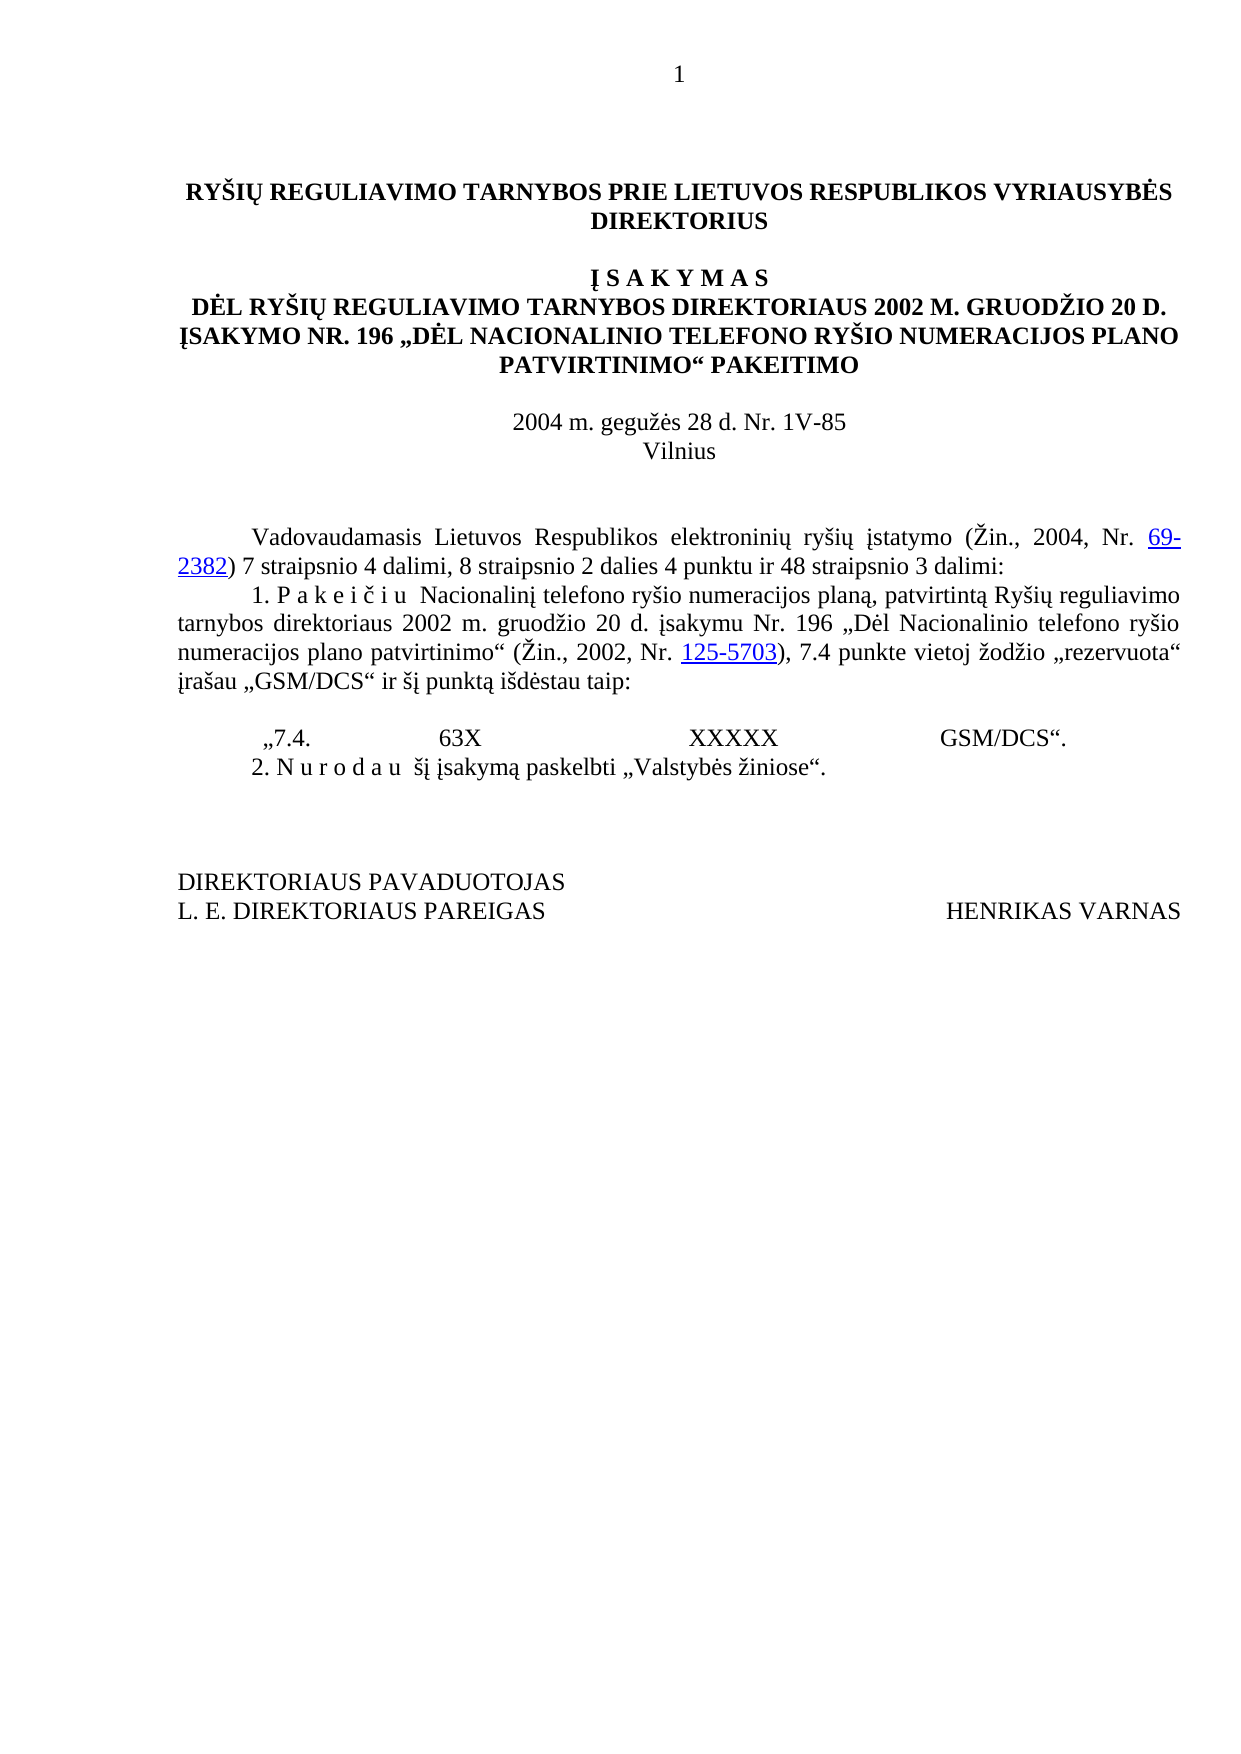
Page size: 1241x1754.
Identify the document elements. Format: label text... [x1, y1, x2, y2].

text Direktoriaus pavaduotojas [177, 867, 1181, 896]
table_header „7.4. [177, 724, 427, 752]
text Vilnius [177, 436, 1181, 465]
text 2. Nurodau šį įsakymą paskelbti „Valstybės žiniose“. [177, 752, 1181, 781]
text 1. Pakeičiu Nacionalinį telefono ryšio numeracijos planą, patvirtintą Ryšių reguliavimo tarnybos direktoriaus 2002 m. gruodžio 20 d. įsakymu Nr. 196 „Dėl Nacionalinio telefono ryšio numeracijos plano patvirtinimo“ (Žin., 2002, Nr. 125-5703), 7.4 punkte vietoj žodžio „rezervuota“ įrašau „GSM/DCS“ ir šį punktą išdėstau taip: [177, 580, 1181, 695]
text 2004 m. gegužės 28 d. Nr. 1V-85 [177, 407, 1181, 436]
text l. e. direktoriaus pareigas Henrikas Varnas [177, 896, 1181, 925]
text DĖL RYŠIŲ REGULIAVIMO TARNYBOS DIREKTORIAUS 2002 M. GRUODŽIO 20 D. ĮSAKYMO NR. 196 „DĖL NACIONALINIO TELEFONO RYŠIO NUMERACIJOS PLANO PATVIRTINIMO“ PAKEITIMO [177, 292, 1181, 378]
text RYŠIŲ REGULIAVIMO TARNYBOS PRIE LIETUVOS RESPUBLIKOS VYRIAUSYBĖS DIREKTORIUS [177, 177, 1181, 235]
text Vadovaudamasis Lietuvos Respublikos elektroninių ryšių įstatymo (Žin., 2004, Nr. 69-2382) 7 straipsnio 4 dalimi, 8 straipsnio 2 dalies 4 punktu ir 48 straipsnio 3 dalimi: [177, 522, 1181, 580]
table_header GSM/DCS“. [929, 724, 1181, 752]
table_header 63X [427, 724, 677, 752]
table_header XXXXX [677, 724, 928, 752]
text Į S A K Y M A S [177, 263, 1181, 292]
